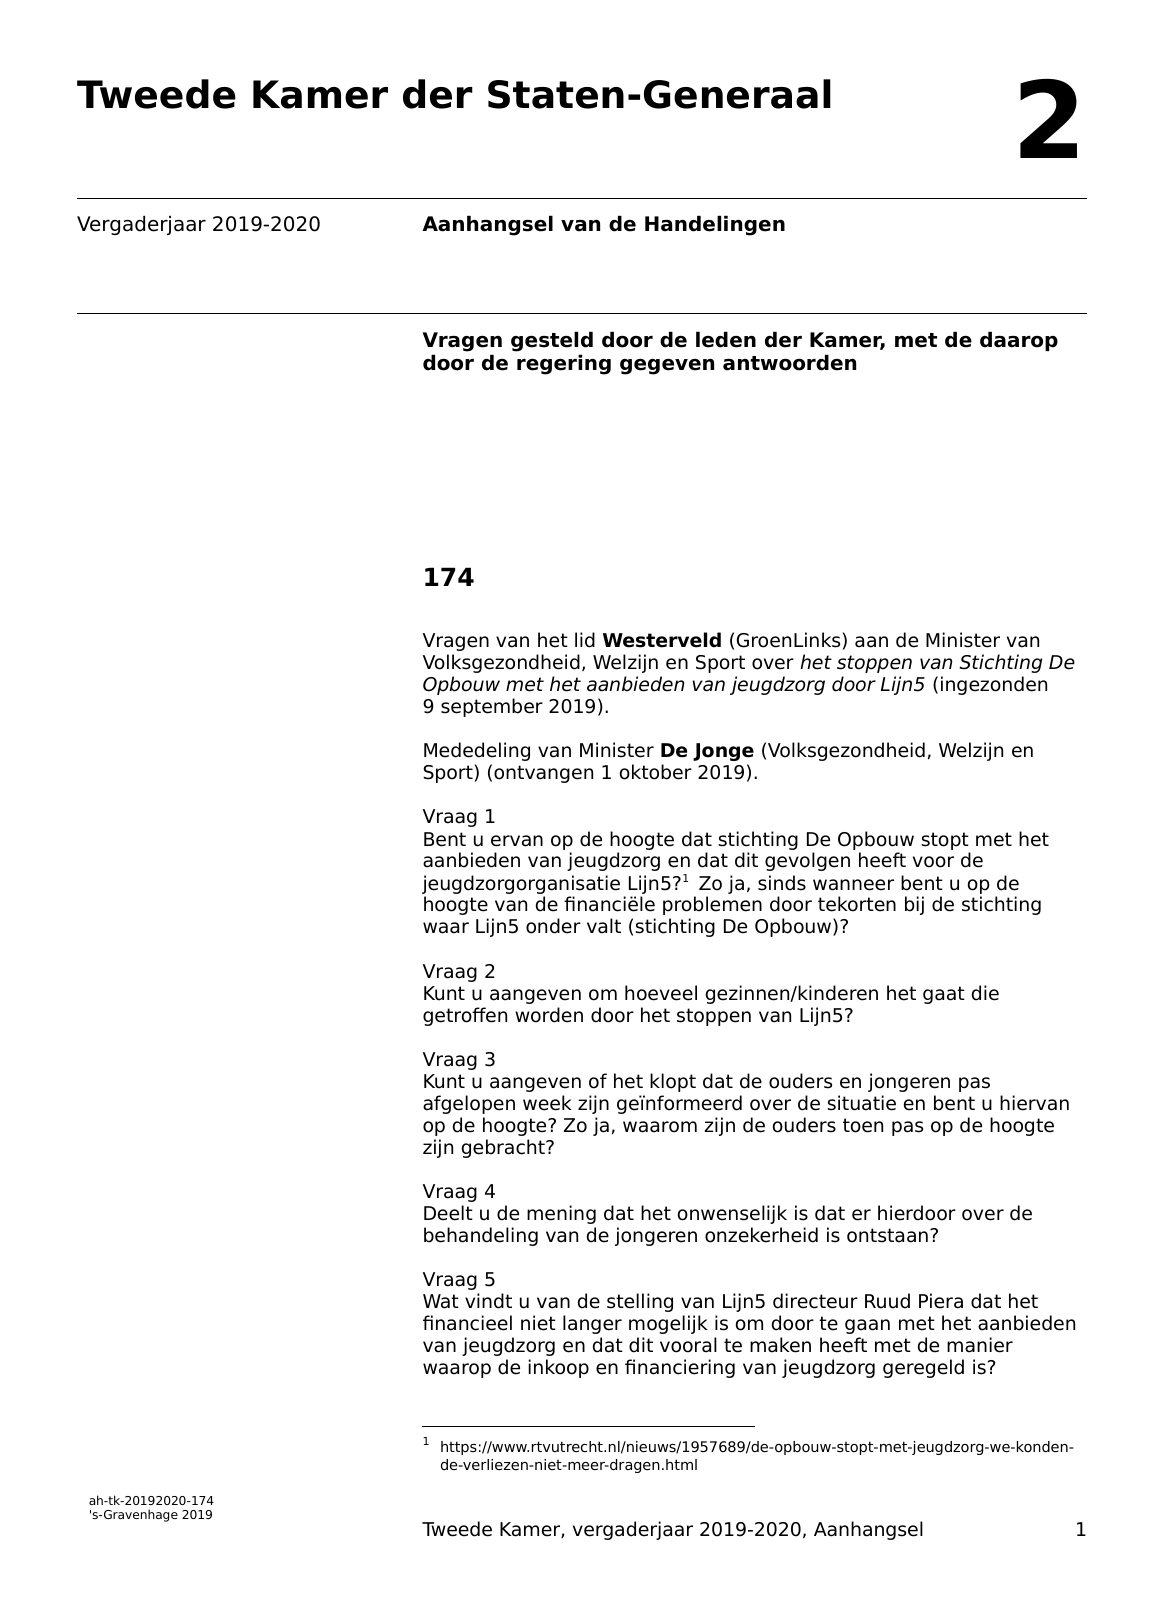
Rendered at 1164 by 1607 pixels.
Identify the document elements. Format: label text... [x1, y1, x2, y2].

text Bent u ervan op de hoogte dat stichting De Opbouw stopt met het aanbieden van jeugdzorg en dat dit gevolgen heeft voor de jeugdzorgorganisatie Lijn5? Zo ja, sinds wanneer bent u op de hoogte van de financiële problemen door tekorten bij de stichting waar Lijn5 onder valt (stichting De Opbouw)? [422, 828, 1087, 938]
text Vraag 5 [422, 1269, 1087, 1291]
text Deelt u de mening dat het onwenselijk is dat er hierdoor over de behandeling van de jongeren onzekerheid is ontstaan? [422, 1203, 1087, 1247]
table_cell [77, 314, 422, 375]
text Vragen van het lid Westerveld (GroenLinks) aan de Minister van Volksgezondheid, Welzijn en Sport over het stoppen van Stichting De Opbouw met het aanbieden van jeugdzorg door Lijn5 (ingezonden 9 september 2019). [422, 630, 1087, 718]
table_header Tweede Kamer der Staten-Generaal [77, 59, 886, 198]
text Vraag 2 [422, 961, 1087, 982]
table_header 2 [886, 59, 1087, 198]
text https://www.rtvutrecht.nl/nieuws/1957689/de-opbouw-stopt-met-jeugdzorg-we-konden-de-verliezen-niet-meer-dragen.html [422, 1435, 1087, 1474]
text Mededeling van Minister De Jonge (Volksgezondheid, Welzijn en Sport) (ontvangen 1 oktober 2019). [422, 740, 1087, 784]
table_cell Vragen gesteld door de leden der Kamer, met de daarop door de regering gegeven antwoorden [422, 314, 1087, 375]
text Vraag 3 [422, 1049, 1087, 1071]
table_cell Aanhangsel van de Handelingen [422, 199, 1087, 313]
text Vraag 4 [422, 1181, 1087, 1203]
table_cell Vergaderjaar 2019-2020 [77, 199, 422, 313]
text ah-tk-20192020-174 [88, 1494, 323, 1508]
text 's-Gravenhage 2019 [88, 1508, 323, 1522]
text 174 [422, 563, 1087, 592]
text Vraag 1 [422, 806, 1087, 828]
text Kunt u aangeven of het klopt dat de ouders en jongeren pas afgelopen week zijn geïnformeerd over de situatie en bent u hiervan op de hoogte? Zo ja, waarom zijn de ouders toen pas op de hoogte zijn gebracht? [422, 1071, 1087, 1158]
text Wat vindt u van de stelling van Lijn5 directeur Ruud Piera dat het financieel niet langer mogelijk is om door te gaan met het aanbieden van jeugdzorg en dat dit vooral te maken heeft met de manier waarop de inkoop en financiering van jeugdzorg geregeld is? [422, 1291, 1087, 1379]
text Kunt u aangeven om hoeveel gezinnen/kinderen het gaat die getroffen worden door het stoppen van Lijn5? [422, 982, 1087, 1026]
